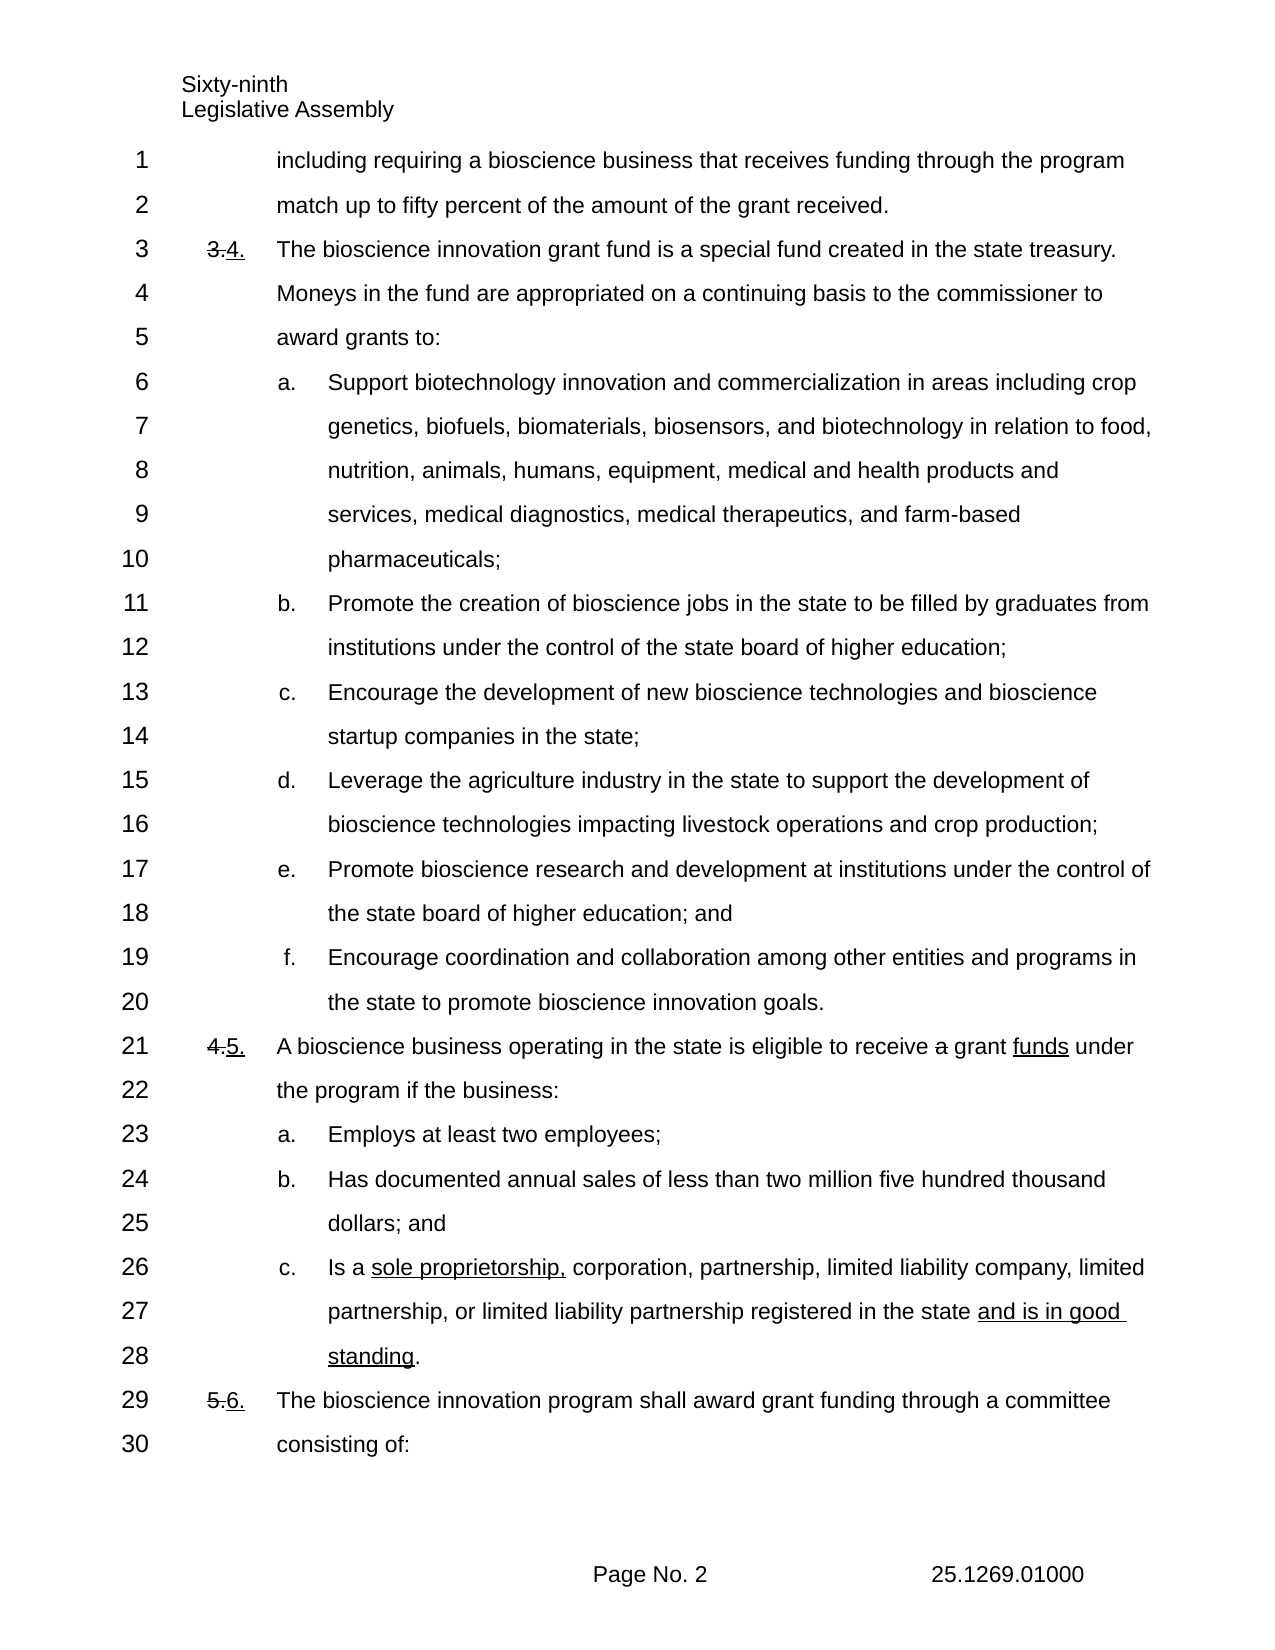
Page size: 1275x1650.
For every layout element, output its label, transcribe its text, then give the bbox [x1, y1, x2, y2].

text a. Employs at least two employees; [181, 1107, 1154, 1152]
text a. Support biotechnology innovation and commercialization in areas including crop genetics, biofuels, biomaterials, biosensors, and biotechnology in relation to food, nutrition, animals, humans, equipment, medical and health products and services, medical diagnostics, medical therapeutics, and farm‑based pharmaceuticals; [181, 355, 1154, 576]
text 3.4. The bioscience innovation grant fund is a special fund created in the state treasury. Moneys in the fund are appropriated on a continuing basis to the commissioner to award grants to: [181, 222, 1154, 355]
text b. Has documented annual sales of less than two million five hundred thousand dollars; and [181, 1152, 1154, 1240]
text 4.5. A bioscience business operating in the state is eligible to receive a grant funds under the program if the business: [181, 1019, 1154, 1107]
text d. Leverage the agriculture industry in the state to support the development of bioscience technologies impacting livestock operations and crop production; [181, 753, 1154, 842]
text c. Encourage the development of new bioscience technologies and bioscience startup companies in the state; [181, 664, 1154, 753]
text c. Is a sole proprietorship, corporation, partnership, limited liability company, limited partnership, or limited liability partnership registered in the state and is in good standing. [181, 1240, 1154, 1373]
text e. Promote bioscience research and development at institutions under the control of the state board of higher education; and [181, 842, 1154, 930]
text b. Promote the creation of bioscience jobs in the state to be filled by graduates from institutions under the control of the state board of higher education; [181, 576, 1154, 664]
text f. Encourage coordination and collaboration among other entities and programs in the state to promote bioscience innovation goals. [181, 930, 1154, 1019]
text 5.6. The bioscience innovation program shall award grant funding through a committee consisting of: [181, 1373, 1154, 1461]
text including requiring a bioscience business that receives funding through the program match up to fifty percent of the amount of the grant received. [181, 133, 1154, 222]
